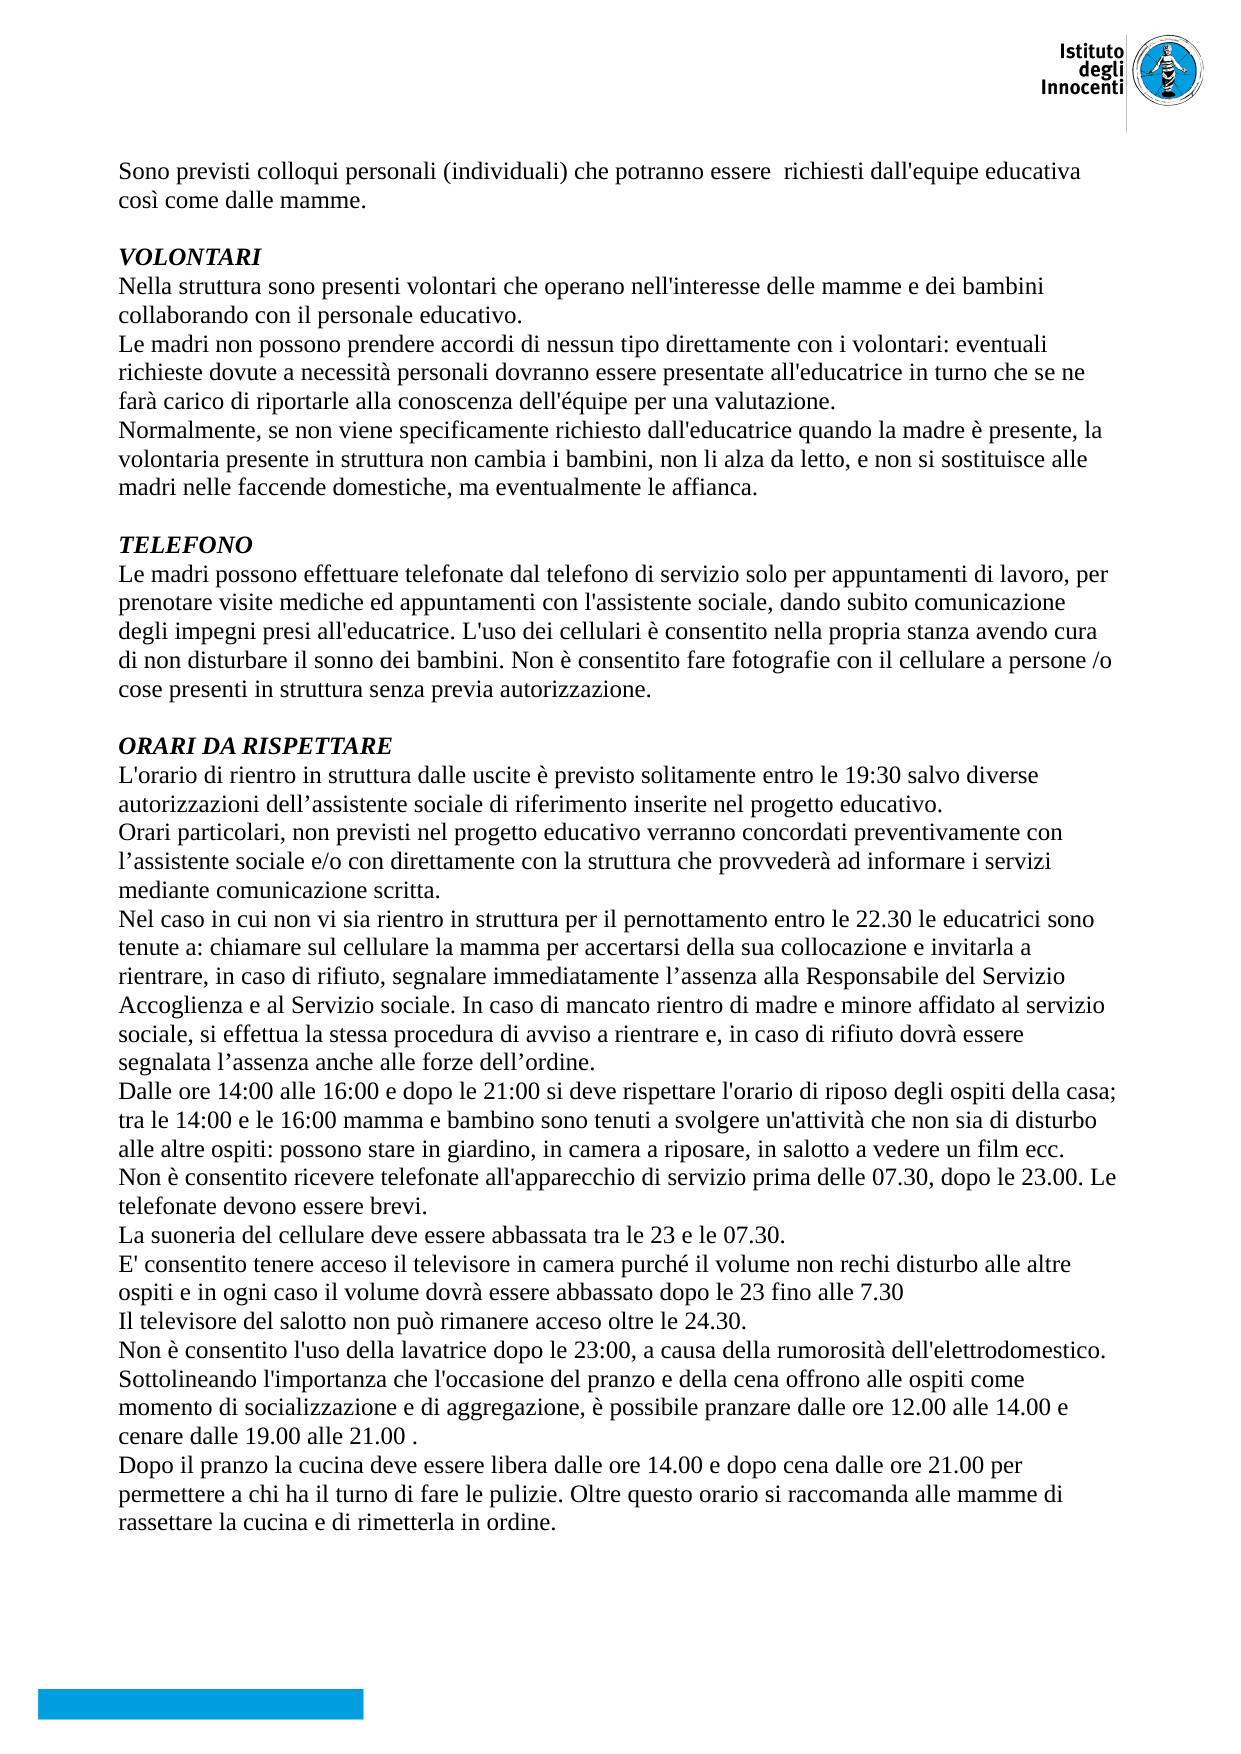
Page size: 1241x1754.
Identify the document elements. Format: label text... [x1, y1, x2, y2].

text VOLONTARI [118, 242, 1122, 271]
text TELEFONO [118, 530, 1122, 559]
text Dalle ore 14:00 alle 16:00 e dopo le 21:00 si deve rispettare l'orario di riposo degli ospiti della casa; tra le 14:00 e le 16:00 mamma e bambino sono tenuti a svolgere un'attività che non sia di disturbo alle altre ospiti: possono stare in giardino, in camera a riposare, in salotto a vedere un film ecc. [118, 1076, 1122, 1162]
text Non è consentito l'uso della lavatrice dopo le 23:00, a causa della rumorosità dell'elettrodomestico. [118, 1335, 1122, 1364]
text Non è consentito ricevere telefonate all'apparecchio di servizio prima delle 07.30, dopo le 23.00. Le telefonate devono essere brevi. [118, 1162, 1122, 1220]
text ORARI DA RISPETTARE [118, 731, 1122, 760]
text Le madri non possono prendere accordi di nessun tipo direttamente con i volontari: eventuali richieste dovute a necessità personali dovranno essere presentate all'educatrice in turno che se ne farà carico di riportarle alla conoscenza dell'équipe per una valutazione. [118, 329, 1122, 415]
text Il televisore del salotto non può rimanere acceso oltre le 24.30. [118, 1306, 1122, 1335]
text E' consentito tenere acceso il televisore in camera purché il volume non rechi disturbo alle altre ospiti e in ogni caso il volume dovrà essere abbassato dopo le 23 fino alle 7.30 [118, 1249, 1122, 1306]
text Sottolineando l'importanza che l'occasione del pranzo e della cena offrono alle ospiti come momento di socializzazione e di aggregazione, è possibile pranzare dalle ore 12.00 alle 14.00 e cenare dalle 19.00 alle 21.00 . [118, 1364, 1122, 1450]
text Normalmente, se non viene specificamente richiesto dall'educatrice quando la madre è presente, la volontaria presente in struttura non cambia i bambini, non li alza da letto, e non si sostituisce alle madri nelle faccende domestiche, ma eventualmente le affianca. [118, 415, 1122, 501]
picture [1, 1689, 1239, 1754]
text Nel caso in cui non vi sia rientro in struttura per il pernottamento entro le 22.30 le educatrici sono tenute a: chiamare sul cellulare la mamma per accertarsi della sua collocazione e invitarla a rientrare, in caso di rifiuto, segnalare immediatamente l’assenza alla Responsabile del Servizio Accoglienza e al Servizio sociale. In caso di mancato rientro di madre e minore affidato al servizio sociale, si effettua la stessa procedura di avviso a rientrare e, in caso di rifiuto dovrà essere segnalata l’assenza anche alle forze dell’ordine. [118, 904, 1122, 1076]
text Nella struttura sono presenti volontari che operano nell'interesse delle mamme e dei bambini collaborando con il personale educativo. [118, 271, 1122, 329]
text La suoneria del cellulare deve essere abbassata tra le 23 e le 07.30. [118, 1220, 1122, 1249]
text L'orario di rientro in struttura dalle uscite è previsto solitamente entro le 19:30 salvo diverse autorizzazioni dell’assistente sociale di riferimento inserite nel progetto educativo. [118, 760, 1122, 817]
text Orari particolari, non previsti nel progetto educativo verranno concordati preventivamente con l’assistente sociale e/o con direttamente con la struttura che provvederà ad informare i servizi mediante comunicazione scritta. [118, 817, 1122, 904]
text Dopo il pranzo la cucina deve essere libera dalle ore 14.00 e dopo cena dalle ore 21.00 per permettere a chi ha il turno di fare le pulizie. Oltre questo orario si raccomanda alle mamme di rassettare la cucina e di rimetterla in ordine. [118, 1450, 1122, 1536]
picture [0, 0, 1241, 133]
text Le madri possono effettuare telefonate dal telefono di servizio solo per appuntamenti di lavoro, per prenotare visite mediche ed appuntamenti con l'assistente sociale, dando subito comunicazione degli impegni presi all'educatrice. L'uso dei cellulari è consentito nella propria stanza avendo cura di non disturbare il sonno dei bambini. Non è consentito fare fotografie con il cellulare a persone /o cose presenti in struttura senza previa autorizzazione. [118, 559, 1122, 702]
text Sono previsti colloqui personali (individuali) che potranno essere richiesti dall'equipe educativa così come dalle mamme. [118, 156, 1122, 214]
